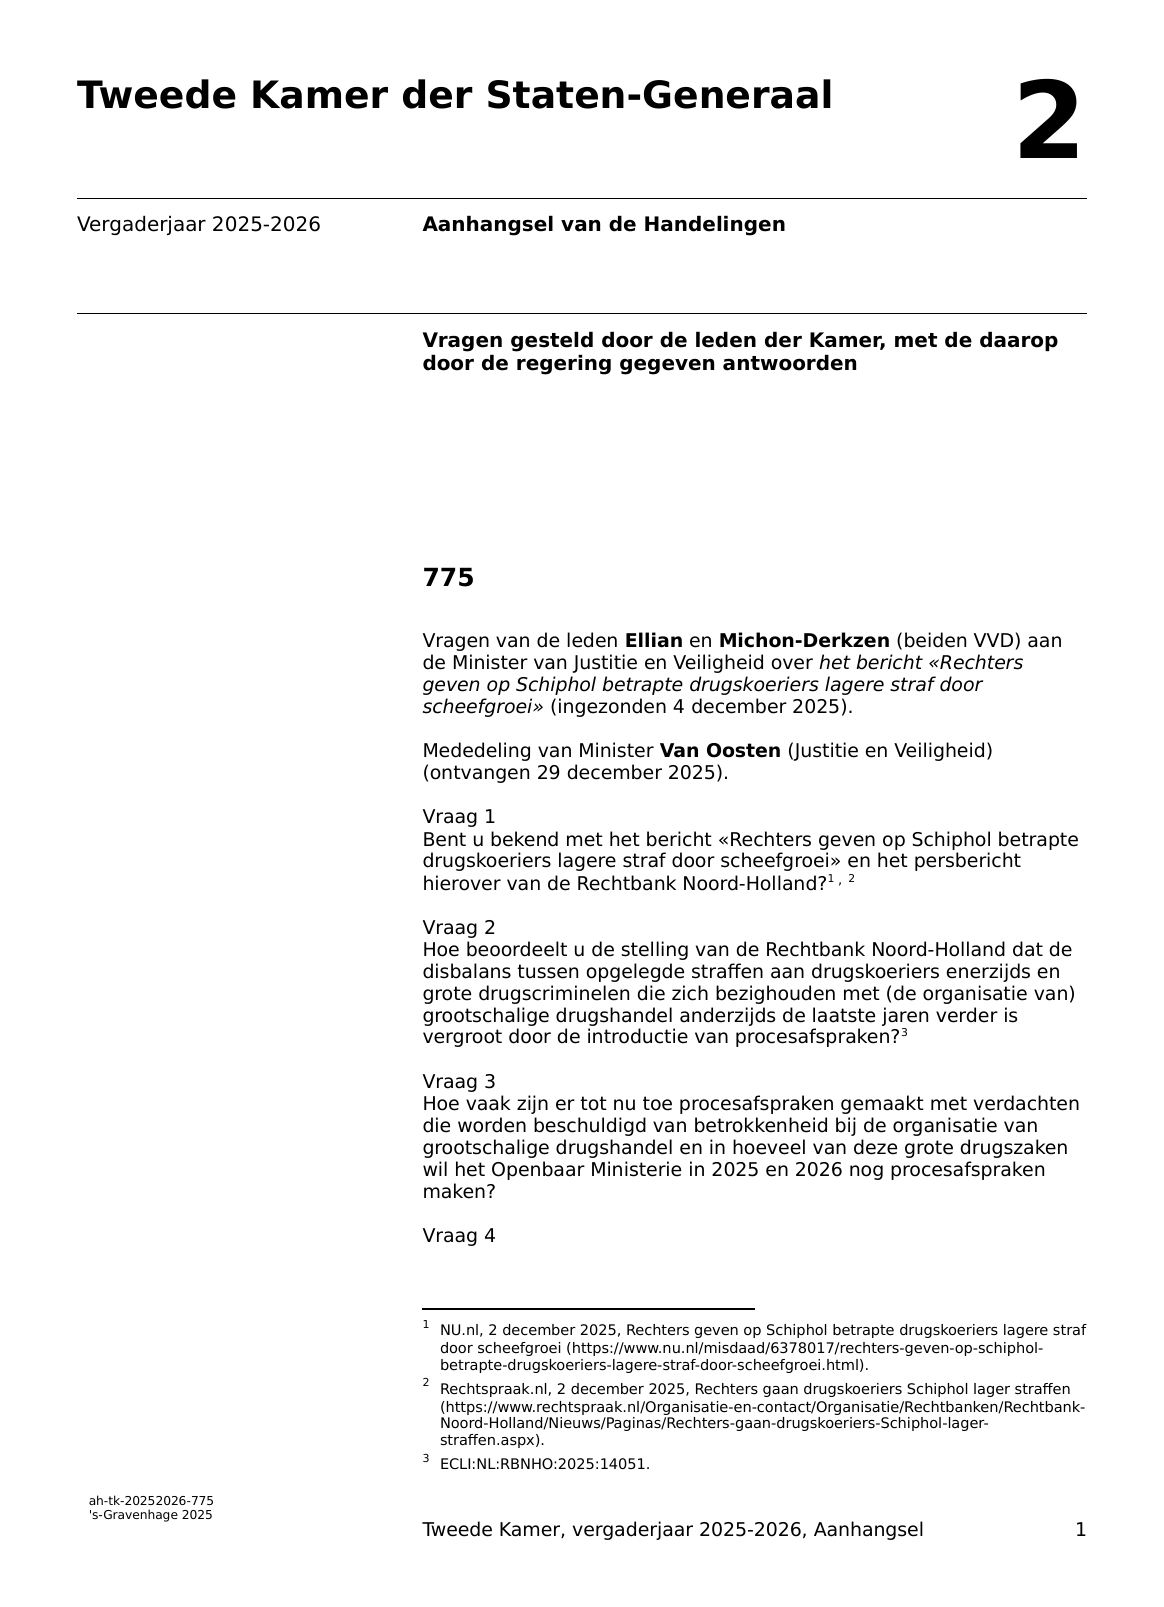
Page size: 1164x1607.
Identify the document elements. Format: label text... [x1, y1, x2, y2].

text Vraag 2 [422, 917, 1087, 938]
text Hoe vaak zijn er tot nu toe procesafspraken gemaakt met verdachten die worden beschuldigd van betrokkenheid bij de organisatie van grootschalige drugshandel en in hoeveel van deze grote drugszaken wil het Openbaar Ministerie in 2025 en 2026 nog procesafspraken maken? [422, 1093, 1087, 1202]
text Bent u bekend met het bericht «Rechters geven op Schiphol betrapte drugskoeriers lagere straf door scheefgroei» en het persbericht hierover van de Rechtbank Noord-Holland?, [422, 828, 1087, 894]
text Hoe beoordeelt u de stelling van de Rechtbank Noord-Holland dat de disbalans tussen opgelegde straffen aan drugskoeriers enerzijds en grote drugscriminelen die zich bezighouden met (de organisatie van) grootschalige drugshandel anderzijds de laatste jaren verder is vergroot door de introductie van procesafspraken? [422, 938, 1087, 1048]
table_cell Aanhangsel van de Handelingen [422, 199, 1087, 313]
table_header 2 [886, 59, 1087, 198]
text 's-Gravenhage 2025 [88, 1508, 323, 1522]
table_cell Vragen gesteld door de leden der Kamer, met de daarop door de regering gegeven antwoorden [422, 314, 1087, 375]
table_cell Vergaderjaar 2025-2026 [77, 199, 422, 313]
table_cell [77, 314, 422, 375]
table_header Tweede Kamer der Staten-Generaal [77, 59, 886, 198]
text Vraag 1 [422, 806, 1087, 828]
text Vraag 3 [422, 1071, 1087, 1093]
text 775 [422, 563, 1087, 592]
text Vragen van de leden Ellian en Michon-Derkzen (beiden VVD) aan de Minister van Justitie en Veiligheid over het bericht «Rechters geven op Schiphol betrapte drugskoeriers lagere straf door scheefgroei» (ingezonden 4 december 2025). [422, 630, 1087, 718]
text NU.nl, 2 december 2025, Rechters geven op Schiphol betrapte drugskoeriers lagere straf door scheefgroei (https://www.nu.nl/misdaad/6378017/rechters-geven-op-schiphol-betrapte-drugskoeriers-lagere-straf-door-scheefgroei.html). [422, 1318, 1087, 1374]
text ECLI:NL:RBNHO:2025:14051. [422, 1452, 1087, 1474]
text ah-tk-20252026-775 [88, 1494, 323, 1508]
text Rechtspraak.nl, 2 december 2025, Rechters gaan drugskoeriers Schiphol lager straffen (https://www.rechtspraak.nl/Organisatie-en-contact/Organisatie/Rechtbanken/Rechtbank-Noord-Holland/Nieuws/Paginas/Rechters-gaan-drugskoeriers-Schiphol-lager-straffen.aspx). [422, 1377, 1087, 1449]
text Mededeling van Minister Van Oosten (Justitie en Veiligheid) (ontvangen 29 december 2025). [422, 740, 1087, 784]
text Vraag 4 [422, 1225, 1087, 1247]
